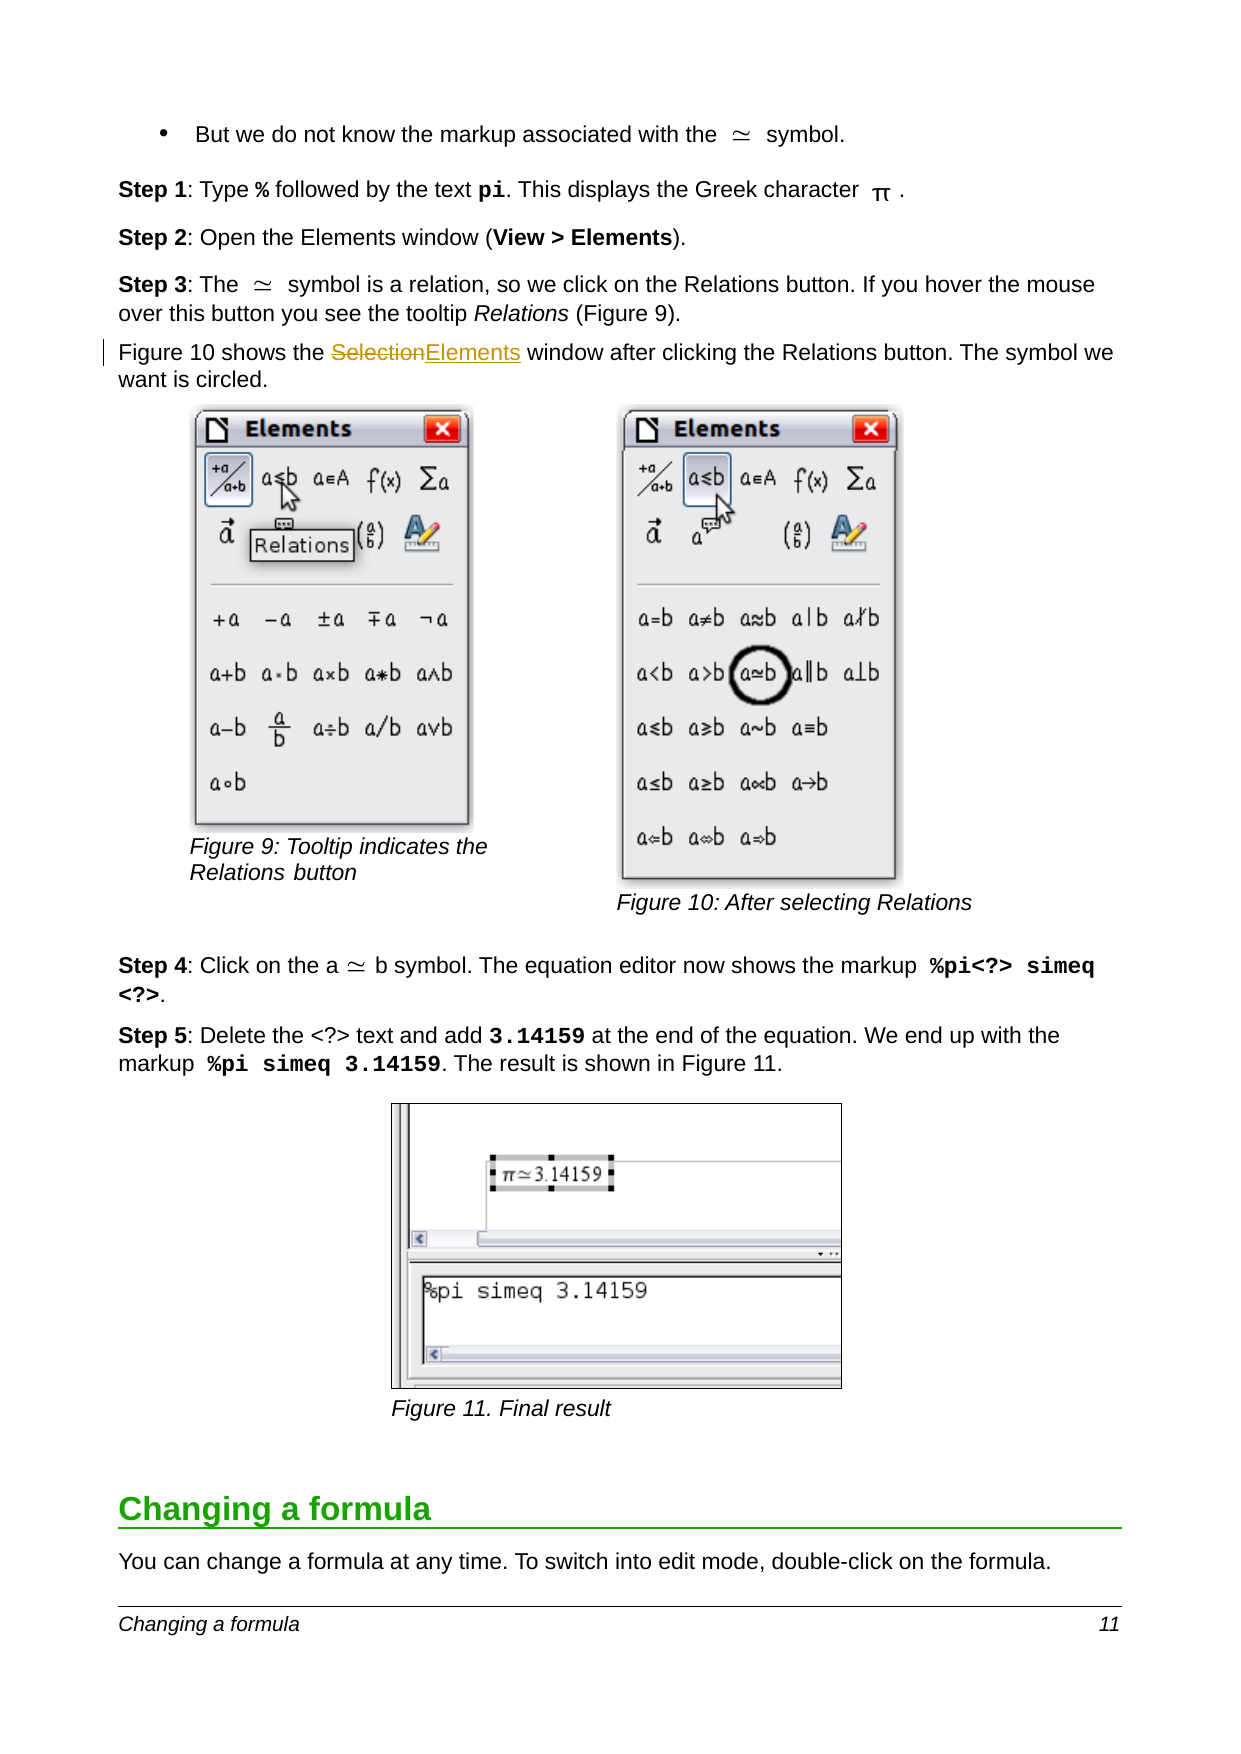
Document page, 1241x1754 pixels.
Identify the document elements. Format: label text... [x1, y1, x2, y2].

text Step 1: Type % followed by the text pi. This displays the Greek character . [118, 174, 1122, 206]
picture [616, 404, 904, 889]
subtitle Changing a formula [118, 1489, 1122, 1527]
text Step 5: Delete the <?> text and add 3.14159 at the end of the equation. We end up with the markup %pi simeq 3.14159. The result is shown in Figure 11. [118, 1022, 1122, 1078]
table_header Figure 10: After selecting Relations [616, 405, 1029, 949]
text Step 4: Click on the ab symbol. The equation editor now shows the markup %pi<?> simeq <?>. [118, 949, 1122, 1009]
text Step 2: Open the Elements window (View > Elements). [118, 224, 1122, 251]
picture [392, 1104, 841, 1388]
text Figure 11. Final result [391, 1395, 849, 1421]
text Step 3: The symbol is a relation, so we click on the Relations button. If you hover the mouse over this button you see the tooltip Relations (Figure 9). [118, 268, 1122, 327]
list But we do not know the markup associated with the symbol. [156, 118, 1122, 150]
text You can change a formula at any time. To switch into edit mode, double-click on the formula. [118, 1548, 1122, 1574]
text Figure 10 shows the Elements window after clicking the Relations button. The symbol we want is circled. [118, 339, 1122, 392]
table_header Figure 9: Tooltip indicates the Relations button [189, 405, 616, 949]
picture [189, 404, 474, 833]
